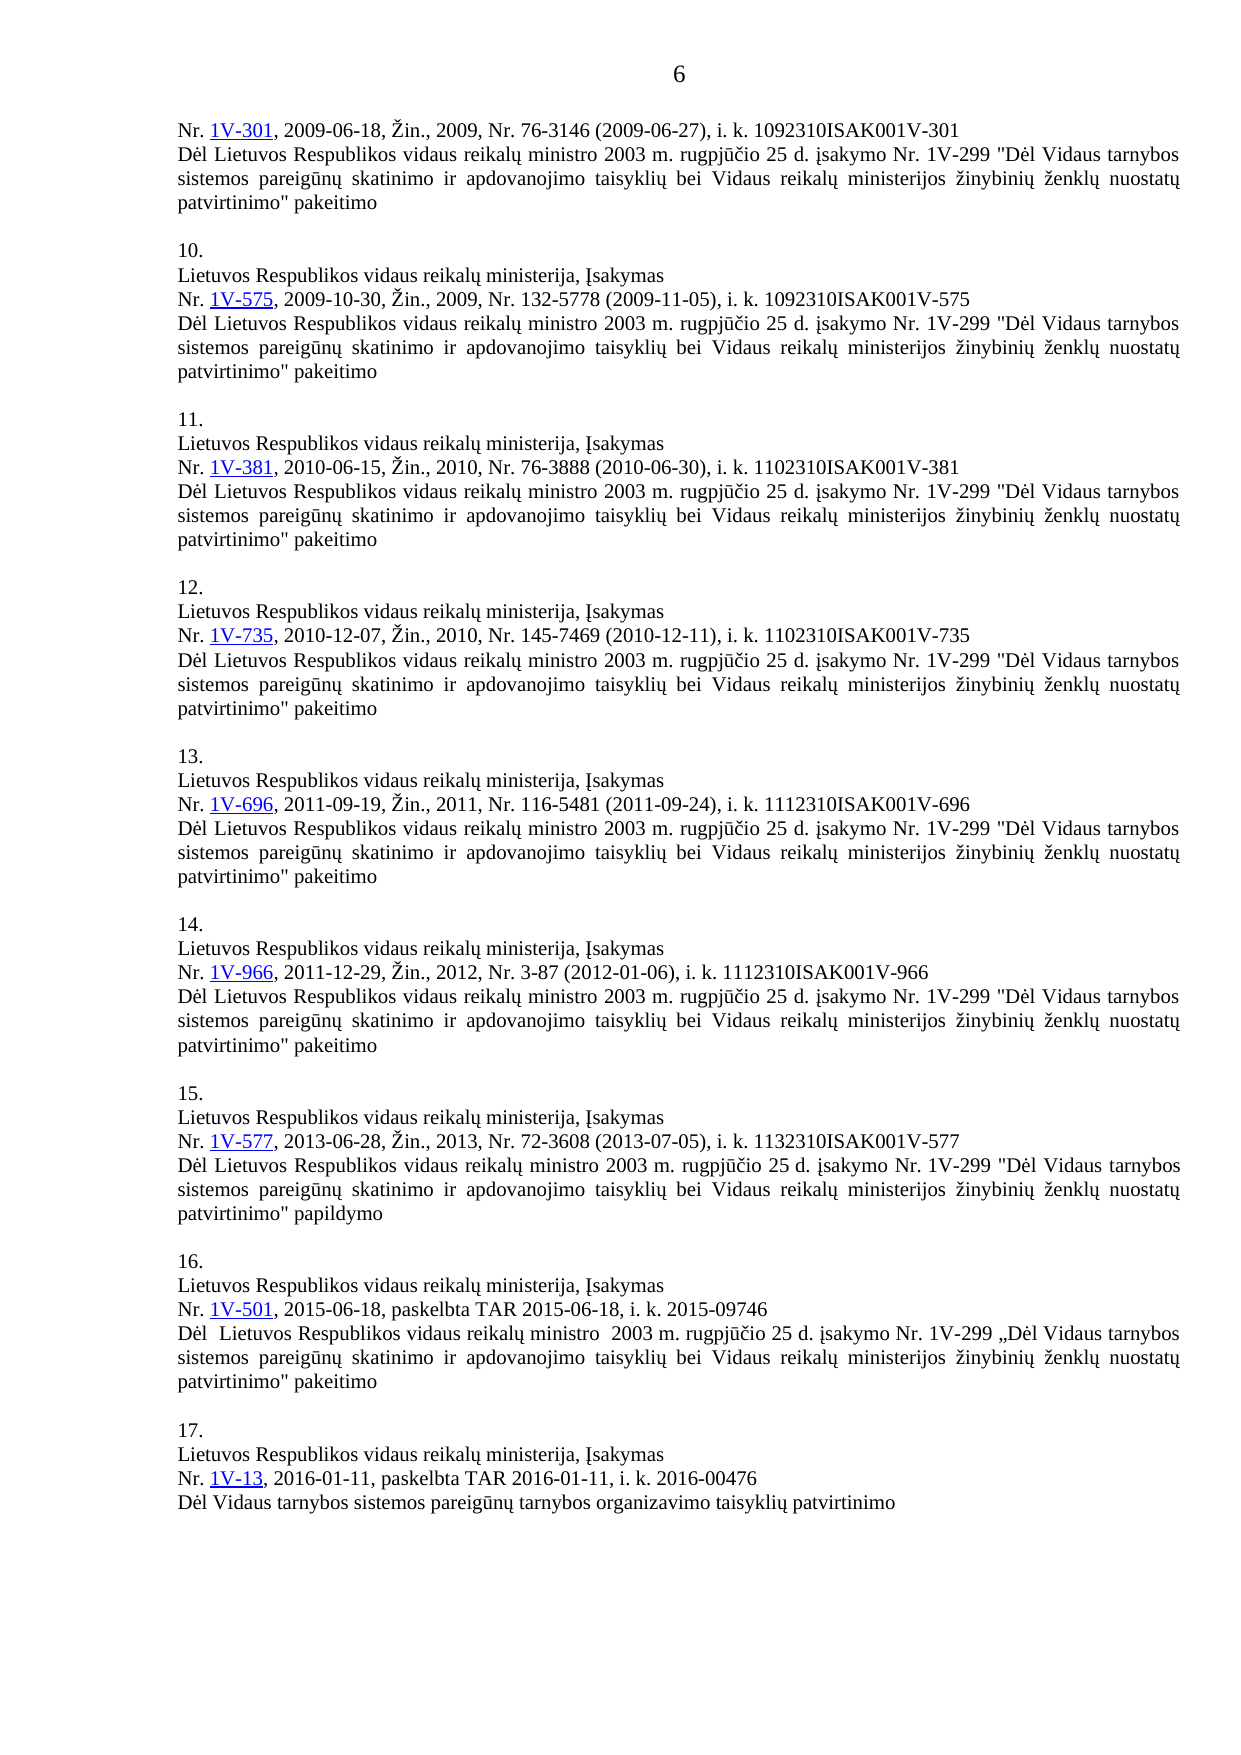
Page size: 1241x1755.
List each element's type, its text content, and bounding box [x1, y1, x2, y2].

text Nr. 1V-735, 2010-12-07, Žin., 2010, Nr. 145-7469 (2010-12-11), i. k. 1102310ISAK001V-735 [177, 623, 1181, 647]
text Lietuvos Respublikos vidaus reikalų ministerija, Įsakymas [177, 936, 1181, 960]
text Lietuvos Respublikos vidaus reikalų ministerija, Įsakymas [177, 1442, 1181, 1466]
text Dėl Lietuvos Respublikos vidaus reikalų ministro 2003 m. rugpjūčio 25 d. įsakymo Nr. 1V-299 "Dėl Vidaus tarnybos sistemos pareigūnų skatinimo ir apdovanojimo taisyklių bei Vidaus reikalų ministerijos žinybinių ženklų nuostatų patvirtinimo" pakeitimo [177, 479, 1181, 551]
text Dėl Lietuvos Respublikos vidaus reikalų ministro 2003 m. rugpjūčio 25 d. įsakymo Nr. 1V-299 "Dėl Vidaus tarnybos sistemos pareigūnų skatinimo ir apdovanojimo taisyklių bei Vidaus reikalų ministerijos žinybinių ženklų nuostatų patvirtinimo" papildymo [177, 1153, 1181, 1225]
text Nr. 1V-13, 2016-01-11, paskelbta TAR 2016-01-11, i. k. 2016-00476 [177, 1466, 1181, 1490]
text Nr. 1V-696, 2011-09-19, Žin., 2011, Nr. 116-5481 (2011-09-24), i. k. 1112310ISAK001V-696 [177, 792, 1181, 816]
text 12. [177, 575, 1181, 599]
text Nr. 1V-966, 2011-12-29, Žin., 2012, Nr. 3-87 (2012-01-06), i. k. 1112310ISAK001V-966 [177, 960, 1181, 984]
text Lietuvos Respublikos vidaus reikalų ministerija, Įsakymas [177, 431, 1181, 455]
text Lietuvos Respublikos vidaus reikalų ministerija, Įsakymas [177, 262, 1181, 287]
text Nr. 1V-577, 2013-06-28, Žin., 2013, Nr. 72-3608 (2013-07-05), i. k. 1132310ISAK001V-577 [177, 1129, 1181, 1153]
text Lietuvos Respublikos vidaus reikalų ministerija, Įsakymas [177, 1105, 1181, 1129]
text Nr. 1V-501, 2015-06-18, paskelbta TAR 2015-06-18, i. k. 2015-09746 [177, 1297, 1181, 1321]
text Lietuvos Respublikos vidaus reikalų ministerija, Įsakymas [177, 599, 1181, 623]
text Dėl Vidaus tarnybos sistemos pareigūnų tarnybos organizavimo taisyklių patvirtinimo [177, 1490, 1181, 1514]
text Nr. 1V-301, 2009-06-18, Žin., 2009, Nr. 76-3146 (2009-06-27), i. k. 1092310ISAK001V-301 [177, 118, 1181, 142]
text Dėl Lietuvos Respublikos vidaus reikalų ministro 2003 m. rugpjūčio 25 d. įsakymo Nr. 1V-299 "Dėl Vidaus tarnybos sistemos pareigūnų skatinimo ir apdovanojimo taisyklių bei Vidaus reikalų ministerijos žinybinių ženklų nuostatų patvirtinimo" pakeitimo [177, 647, 1181, 720]
text Dėl Lietuvos Respublikos vidaus reikalų ministro 2003 m. rugpjūčio 25 d. įsakymo Nr. 1V-299 "Dėl Vidaus tarnybos sistemos pareigūnų skatinimo ir apdovanojimo taisyklių bei Vidaus reikalų ministerijos žinybinių ženklų nuostatų patvirtinimo" pakeitimo [177, 816, 1181, 888]
text Nr. 1V-575, 2009-10-30, Žin., 2009, Nr. 132-5778 (2009-11-05), i. k. 1092310ISAK001V-575 [177, 287, 1181, 311]
text Dėl Lietuvos Respublikos vidaus reikalų ministro 2003 m. rugpjūčio 25 d. įsakymo Nr. 1V-299 "Dėl Vidaus tarnybos sistemos pareigūnų skatinimo ir apdovanojimo taisyklių bei Vidaus reikalų ministerijos žinybinių ženklų nuostatų patvirtinimo" pakeitimo [177, 142, 1181, 214]
text 15. [177, 1081, 1181, 1105]
text 16. [177, 1249, 1181, 1273]
text Dėl Lietuvos Respublikos vidaus reikalų ministro 2003 m. rugpjūčio 25 d. įsakymo Nr. 1V-299 "Dėl Vidaus tarnybos sistemos pareigūnų skatinimo ir apdovanojimo taisyklių bei Vidaus reikalų ministerijos žinybinių ženklų nuostatų patvirtinimo" pakeitimo [177, 311, 1181, 383]
text 11. [177, 407, 1181, 431]
text 10. [177, 238, 1181, 262]
text 13. [177, 744, 1181, 768]
text Dėl Lietuvos Respublikos vidaus reikalų ministro 2003 m. rugpjūčio 25 d. įsakymo Nr. 1V-299 „Dėl Vidaus tarnybos sistemos pareigūnų skatinimo ir apdovanojimo taisyklių bei Vidaus reikalų ministerijos žinybinių ženklų nuostatų patvirtinimo" pakeitimo [177, 1321, 1181, 1393]
text 17. [177, 1417, 1181, 1442]
text 14. [177, 912, 1181, 936]
text Dėl Lietuvos Respublikos vidaus reikalų ministro 2003 m. rugpjūčio 25 d. įsakymo Nr. 1V-299 "Dėl Vidaus tarnybos sistemos pareigūnų skatinimo ir apdovanojimo taisyklių bei Vidaus reikalų ministerijos žinybinių ženklų nuostatų patvirtinimo" pakeitimo [177, 984, 1181, 1057]
text Lietuvos Respublikos vidaus reikalų ministerija, Įsakymas [177, 768, 1181, 792]
text Lietuvos Respublikos vidaus reikalų ministerija, Įsakymas [177, 1273, 1181, 1297]
text Nr. 1V-381, 2010-06-15, Žin., 2010, Nr. 76-3888 (2010-06-30), i. k. 1102310ISAK001V-381 [177, 455, 1181, 479]
